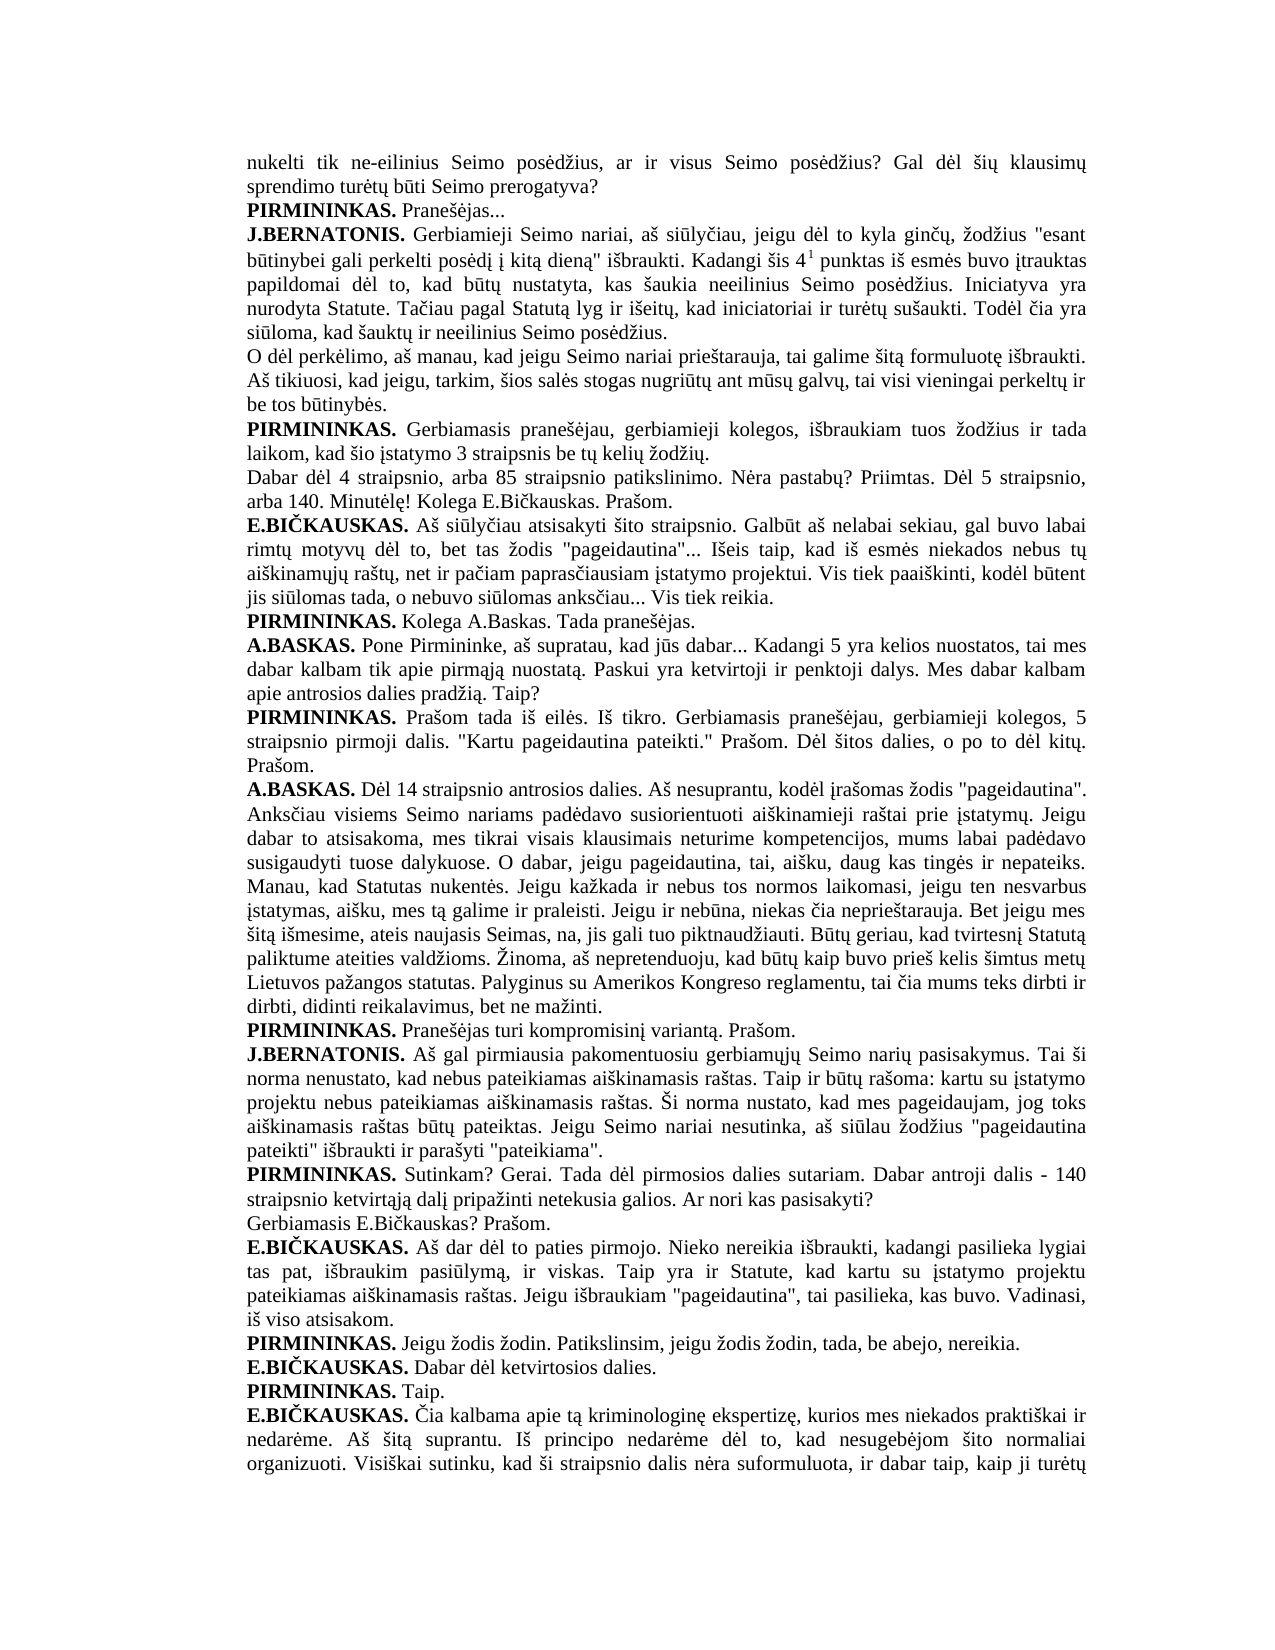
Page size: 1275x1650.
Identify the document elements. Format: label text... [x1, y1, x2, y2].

text A.BASKAS. Pone Pirmininke, aš supratau, kad jūs dabar... Kadangi 5 yra kelios nuostatos, tai mes dabar kalbam tik apie pirmąją nuostatą. Paskui yra ketvirtoji ir penktoji dalys. Mes dabar kalbam apie antrosios dalies pradžią. Taip? [247, 633, 1087, 705]
text nukelti tik ne-eilinius Seimo posėdžius, ar ir visus Seimo posėdžius? Gal dėl šių klausimų sprendimo turėtų būti Seimo prerogatyva? [247, 150, 1087, 198]
text J.BERNATONIS. Gerbiamieji Seimo nariai, aš siūlyčiau, jeigu dėl to kyla ginčų, žodžius "esant būtinybei gali perkelti posėdį į kitą dieną" išbraukti. Kadangi šis 41 punktas iš esmės buvo įtrauktas papildomai dėl to, kad būtų nustatyta, kas šaukia neeilinius Seimo posėdžius. Iniciatyva yra nurodyta Statute. Tačiau pagal Statutą lyg ir išeitų, kad iniciatoriai ir turėtų sušaukti. Todėl čia yra siūloma, kad šauktų ir neeilinius Seimo posėdžius. [247, 222, 1087, 344]
text E.BIČKAUSKAS. Dabar dėl ketvirtosios dalies. [247, 1355, 1087, 1379]
text PIRMININKAS. Kolega A.Baskas. Tada pranešėjas. [247, 609, 1087, 633]
text E.BIČKAUSKAS. Aš dar dėl to paties pirmojo. Nieko nereikia išbraukti, kadangi pasilieka lygiai tas pat, išbraukim pasiūlymą, ir viskas. Taip yra ir Statute, kad kartu su įstatymo projektu pateikiamas aiškinamasis raštas. Jeigu išbraukiam "pageidautina", tai pasilieka, kas buvo. Vadinasi, iš viso atsisakom. [247, 1234, 1087, 1331]
text O dėl perkėlimo, aš manau, kad jeigu Seimo nariai prieštarauja, tai galime šitą formuluotę išbraukti. Aš tikiuosi, kad jeigu, tarkim, šios salės stogas nugriūtų ant mūsų galvų, tai visi vieningai perkeltų ir be tos būtinybės. [247, 344, 1087, 416]
text Dabar dėl 4 straipsnio, arba 85 straipsnio patikslinimo. Nėra pastabų? Priimtas. Dėl 5 straipsnio, arba 140. Minutėlę! Kolega E.Bičkauskas. Prašom. [247, 464, 1087, 513]
text PIRMININKAS. Prašom tada iš eilės. Iš tikro. Gerbiamasis pranešėjau, gerbiamieji kolegos, 5 straipsnio pirmoji dalis. "Kartu pageidautina pateikti." Prašom. Dėl šitos dalies, o po to dėl kitų. Prašom. [247, 705, 1087, 777]
text PIRMININKAS. Pranešėjas turi kompromisinį variantą. Prašom. [247, 1018, 1087, 1042]
text J.BERNATONIS. Aš gal pirmiausia pakomentuosiu gerbiamųjų Seimo narių pasisakymus. Tai ši norma nenustato, kad nebus pateikiamas aiškinamasis raštas. Taip ir būtų rašoma: kartu su įstatymo projektu nebus pateikiamas aiškinamasis raštas. Ši norma nustato, kad mes pageidaujam, jog toks aiškinamasis raštas būtų pateiktas. Jeigu Seimo nariai nesutinka, aš siūlau žodžius "pageidautina pateikti" išbraukti ir parašyti "pateikiama". [247, 1042, 1087, 1162]
text PIRMININKAS. Taip. [247, 1379, 1087, 1403]
text PIRMININKAS. Sutinkam? Gerai. Tada dėl pirmosios dalies sutariam. Dabar antroji dalis - 140 straipsnio ketvirtąją dalį pripažinti netekusia galios. Ar nori kas pasisakyti? [247, 1162, 1087, 1211]
text Gerbiamasis E.Bičkauskas? Prašom. [247, 1211, 1087, 1234]
text E.BIČKAUSKAS. Aš siūlyčiau atsisakyti šito straipsnio. Galbūt aš nelabai sekiau, gal buvo labai rimtų motyvų dėl to, bet tas žodis "pageidautina"... Išeis taip, kad iš esmės niekados nebus tų aiškinamųjų raštų, net ir pačiam paprasčiausiam įstatymo projektui. Vis tiek paaiškinti, kodėl būtent jis siūlomas tada, o nebuvo siūlomas anksčiau... Vis tiek reikia. [247, 513, 1087, 609]
text A.BASKAS. Dėl 14 straipsnio antrosios dalies. Aš nesuprantu, kodėl įrašomas žodis "pageidautina". Anksčiau visiems Seimo nariams padėdavo susiorientuoti aiškinamieji raštai prie įstatymų. Jeigu dabar to atsisakoma, mes tikrai visais klausimais neturime kompetencijos, mums labai padėdavo susigaudyti tuose dalykuose. O dabar, jeigu pageidautina, tai, aišku, daug kas tingės ir nepateiks. Manau, kad Statutas nukentės. Jeigu kažkada ir nebus tos normos laikomasi, jeigu ten nesvarbus įstatymas, aišku, mes tą galime ir praleisti. Jeigu ir nebūna, niekas čia neprieštarauja. Bet jeigu mes šitą išmesime, ateis naujasis Seimas, na, jis gali tuo piktnaudžiauti. Būtų geriau, kad tvirtesnį Statutą paliktume ateities valdžioms. Žinoma, aš nepretenduoju, kad būtų kaip buvo prieš kelis šimtus metų Lietuvos pažangos statutas. Palyginus su Amerikos Kongreso reglamentu, tai čia mums teks dirbti ir dirbti, didinti reikalavimus, bet ne mažinti. [247, 777, 1087, 1018]
text PIRMININKAS. Pranešėjas... [247, 198, 1087, 222]
text PIRMININKAS. Jeigu žodis žodin. Patikslinsim, jeigu žodis žodin, tada, be abejo, nereikia. [247, 1331, 1087, 1355]
text PIRMININKAS. Gerbiamasis pranešėjau, gerbiamieji kolegos, išbraukiam tuos žodžius ir tada laikom, kad šio įstatymo 3 straipsnis be tų kelių žodžių. [247, 416, 1087, 464]
text E.BIČKAUSKAS. Čia kalbama apie tą kriminologinę ekspertizę, kurios mes niekados praktiškai ir nedarėme. Aš šitą suprantu. Iš principo nedarėme dėl to, kad nesugebėjom šito normaliai organizuoti. Visiškai sutinku, kad ši straipsnio dalis nėra suformuluota, ir dabar taip, kaip ji turėtų [247, 1403, 1087, 1475]
